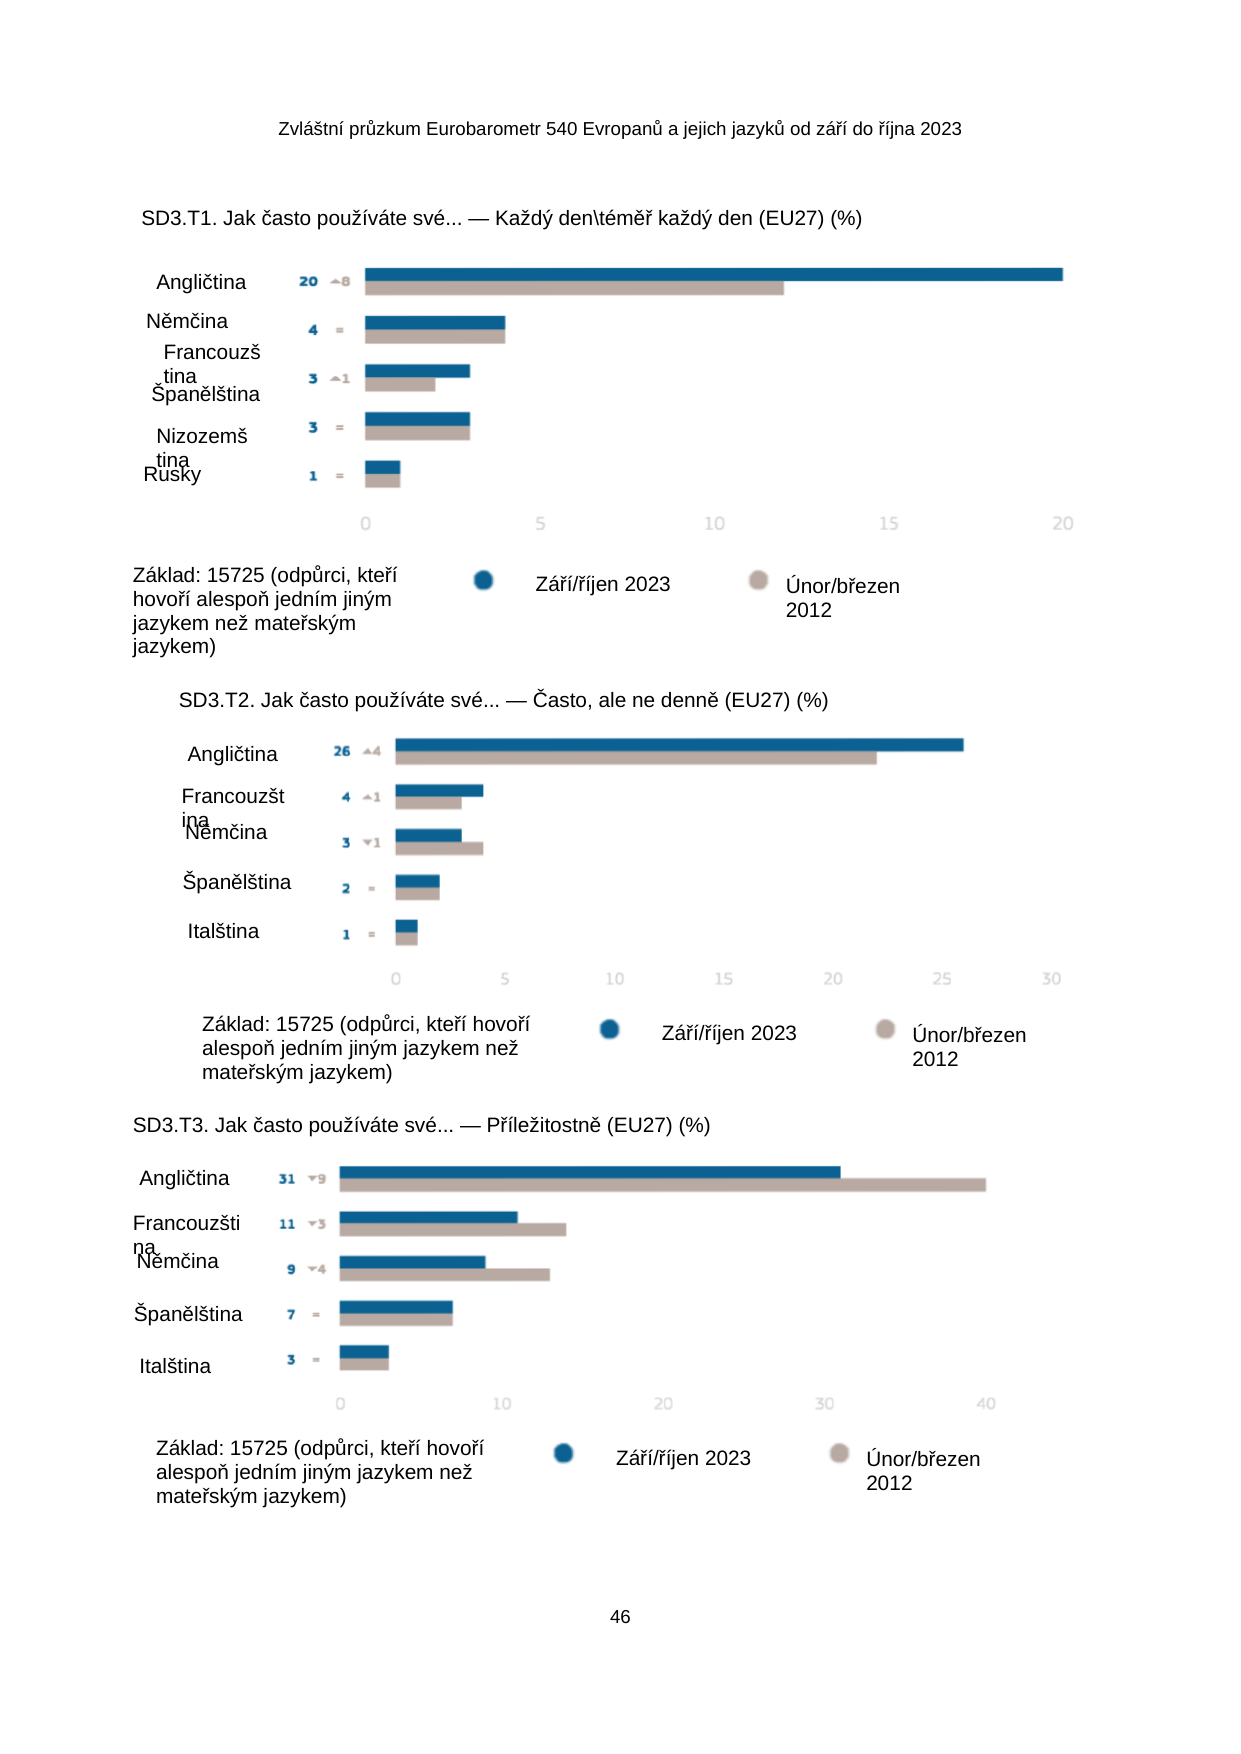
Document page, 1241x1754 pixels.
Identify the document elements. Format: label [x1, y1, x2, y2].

picture [266, 1148, 1009, 1416]
picture [294, 248, 1082, 538]
picture [328, 714, 1065, 992]
picture [544, 1423, 855, 1479]
picture [464, 550, 774, 606]
picture [590, 999, 901, 1055]
